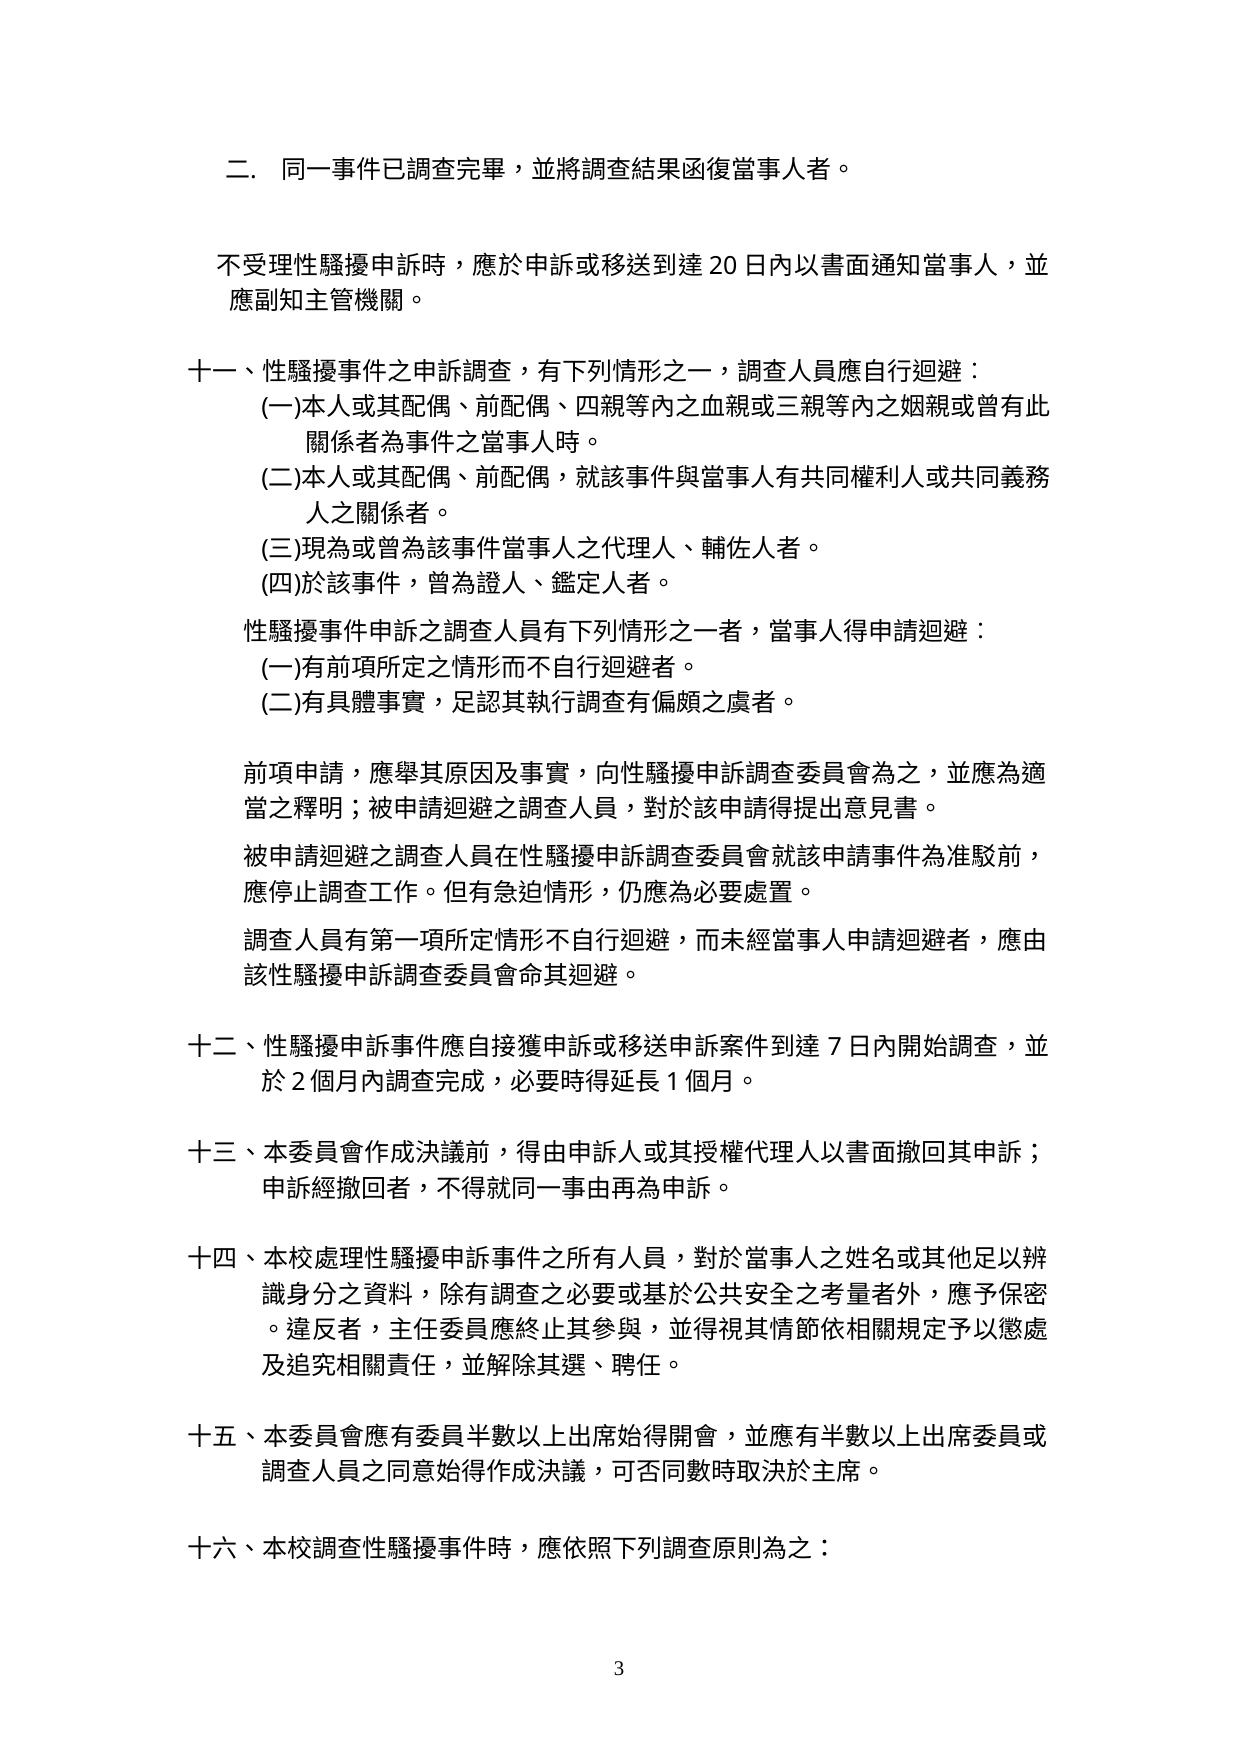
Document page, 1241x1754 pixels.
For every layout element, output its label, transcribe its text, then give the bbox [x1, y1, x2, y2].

text (一)有前項所定之情形而不自行迴避者。 [229, 648, 1050, 683]
text 前項申請，應舉其原因及事實，向性騷擾申訴調查委員會為之，並應為適當之釋明；被申請迴避之調查人員，對於該申請得提出意見書。 [244, 754, 1050, 825]
text 性騷擾事件申訴之調查人員有下列情形之一者，當事人得申請迴避︰ [229, 612, 1050, 648]
text 十五、本委員會應有委員半數以上出席始得開會，並應有半數以上出席委員或調查人員之同意始得作成決議，可否同數時取決於主席。 [187, 1417, 1050, 1487]
list 同一事件已調查完畢，並將調查結果函復當事人者。 [225, 150, 1050, 185]
text (一)本人或其配偶、前配偶、四親等內之血親或三親等內之姻親或曾有此 關係者為事件之當事人時。 [261, 387, 1050, 458]
text 十一、性騷擾事件之申訴調查，有下列情形之一，調查人員應自行迴避︰ [187, 352, 1050, 387]
text (三)現為或曾為該事件當事人之代理人、輔佐人者。 [261, 529, 1050, 564]
text (二)本人或其配偶、前配偶，就該事件與當事人有共同權利人或共同義務人之關係者。 [261, 458, 1050, 529]
text (二)有具體事實，足認其執行調查有偏頗之虞者。 [229, 683, 1050, 719]
text 十四、本校處理性騷擾申訴事件之所有人員，對於當事人之姓名或其他足以辨識身分之資料，除有調查之必要或基於公共安全之考量者外，應予保密。違反者，主任委員應終止其參與，並得視其情節依相關規定予以懲處及追究相關責任，並解除其選、聘任。 [187, 1239, 1050, 1381]
text 十六、本校調查性騷擾事件時，應依照下列調查原則為之： [187, 1523, 1050, 1564]
text 不受理性騷擾申訴時，應於申訴或移送到達20日內以書面通知當事人，並應副知主管機關。 [187, 246, 1050, 317]
text (四)於該事件，曾為證人、鑑定人者。 [261, 564, 1050, 600]
text 十二、性騷擾申訴事件應自接獲申訴或移送申訴案件到達7日內開始調查，並於2個月內調查完成，必要時得延長1個月。 [187, 1027, 1050, 1098]
text 調查人員有第一項所定情形不自行迴避，而未經當事人申請迴避者，應由該性騷擾申訴調查委員會命其迴避。 [244, 921, 1050, 992]
text 十三、本委員會作成決議前，得由申訴人或其授權代理人以書面撤回其申訴；申訴經撤回者，不得就同一事由再為申訴。 [187, 1133, 1050, 1204]
text 被申請迴避之調查人員在性騷擾申訴調查委員會就該申請事件為准駁前，應停止調查工作。但有急迫情形，仍應為必要處置。 [244, 837, 1050, 908]
